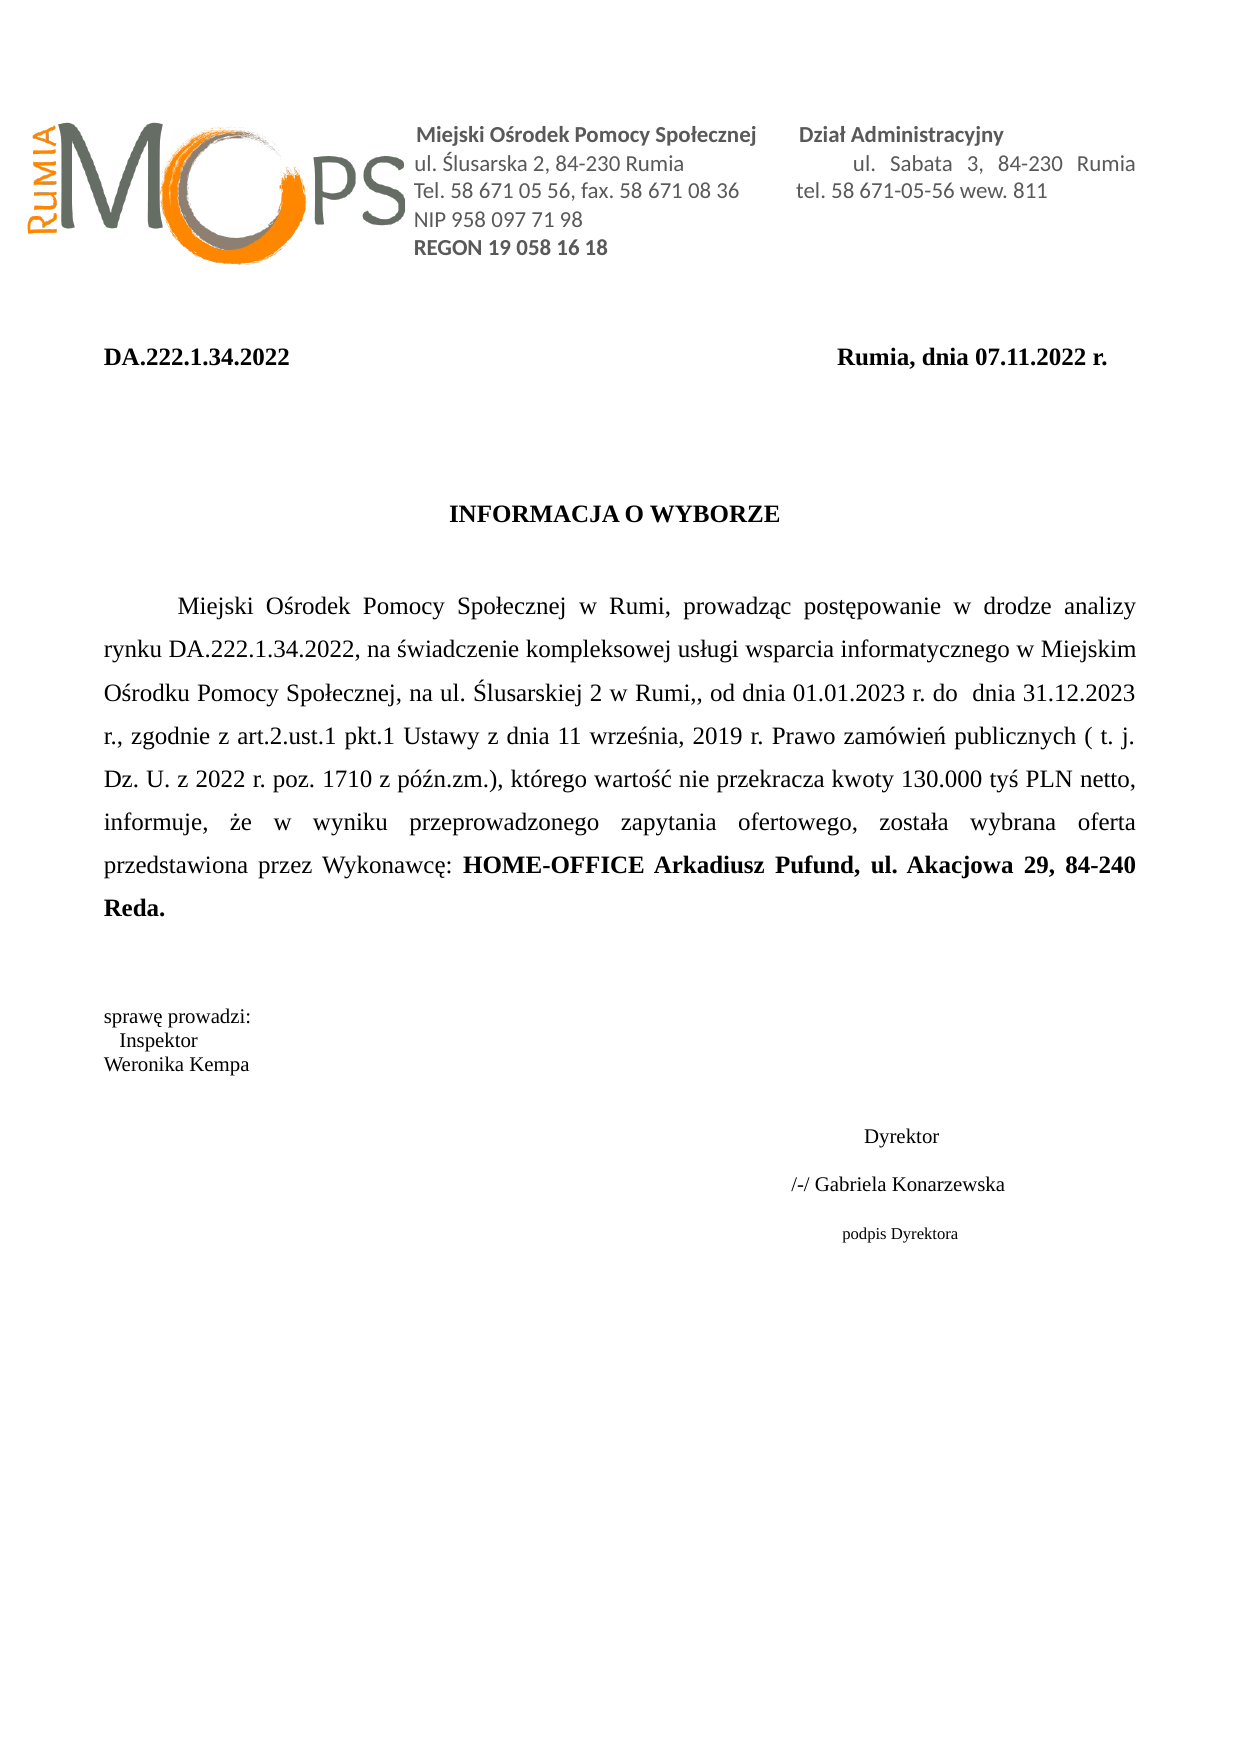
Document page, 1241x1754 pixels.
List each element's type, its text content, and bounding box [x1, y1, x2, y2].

text DA.222.1.34.2022 Rumia, dnia 07.11.2022 r. [103, 342, 1137, 371]
text Miejski Ośrodek Pomocy Społecznej w Rumi, prowadząc postępowanie w drodze analizy rynku DA.222.1.34.2022, na świadczenie kompleksowej usługi wsparcia informatycznego w Miejskim Ośrodku Pomocy Społecznej, na ul. Ślusarskiej 2 w Rumi,, od dnia 01.01.2023 r. do dnia 31.12.2023 r., zgodnie z art.2.ust.1 pkt.1 Ustawy z dnia 11 września, 2019 r. Prawo zamówień publicznych ( t. j. Dz. U. z 2022 r. poz. 1710 z późn.zm.), którego wartość nie przekracza kwoty 130.000 tyś PLN netto, informuje, że w wyniku przeprowadzonego zapytania ofertowego, została wybrana oferta przedstawiona przez Wykonawcę: HOME-OFFICE Arkadiusz Pufund, ul. Akacjowa 29, 84-240 Reda. [103, 591, 1137, 922]
text REGON 19 058 16 18 [413, 233, 1137, 261]
text Inspektor [103, 1028, 1137, 1052]
text sprawę prowadzi: [103, 1003, 1137, 1028]
text INFORMACJA O WYBORZE [103, 496, 1137, 529]
text /-/ Gabriela Konarzewska [103, 1172, 1137, 1196]
text Dyrektor [103, 1124, 1137, 1148]
text Miejski Ośrodek Pomocy Społecznej Dział Administracyjny [103, 118, 1137, 149]
text podpis Dyrektora [103, 1220, 1137, 1244]
text ul. Ślusarska 2, 84-230 Rumia ul. Sabata 3, 84-230 Rumia Tel. 58 671 05 56, fax. 58 671 08 36 tel. 58 671-05-56 wew. 811 [399, 149, 1137, 205]
text NIP 958 097 71 98 [413, 205, 1137, 233]
text Weronika Kempa [103, 1052, 1137, 1076]
